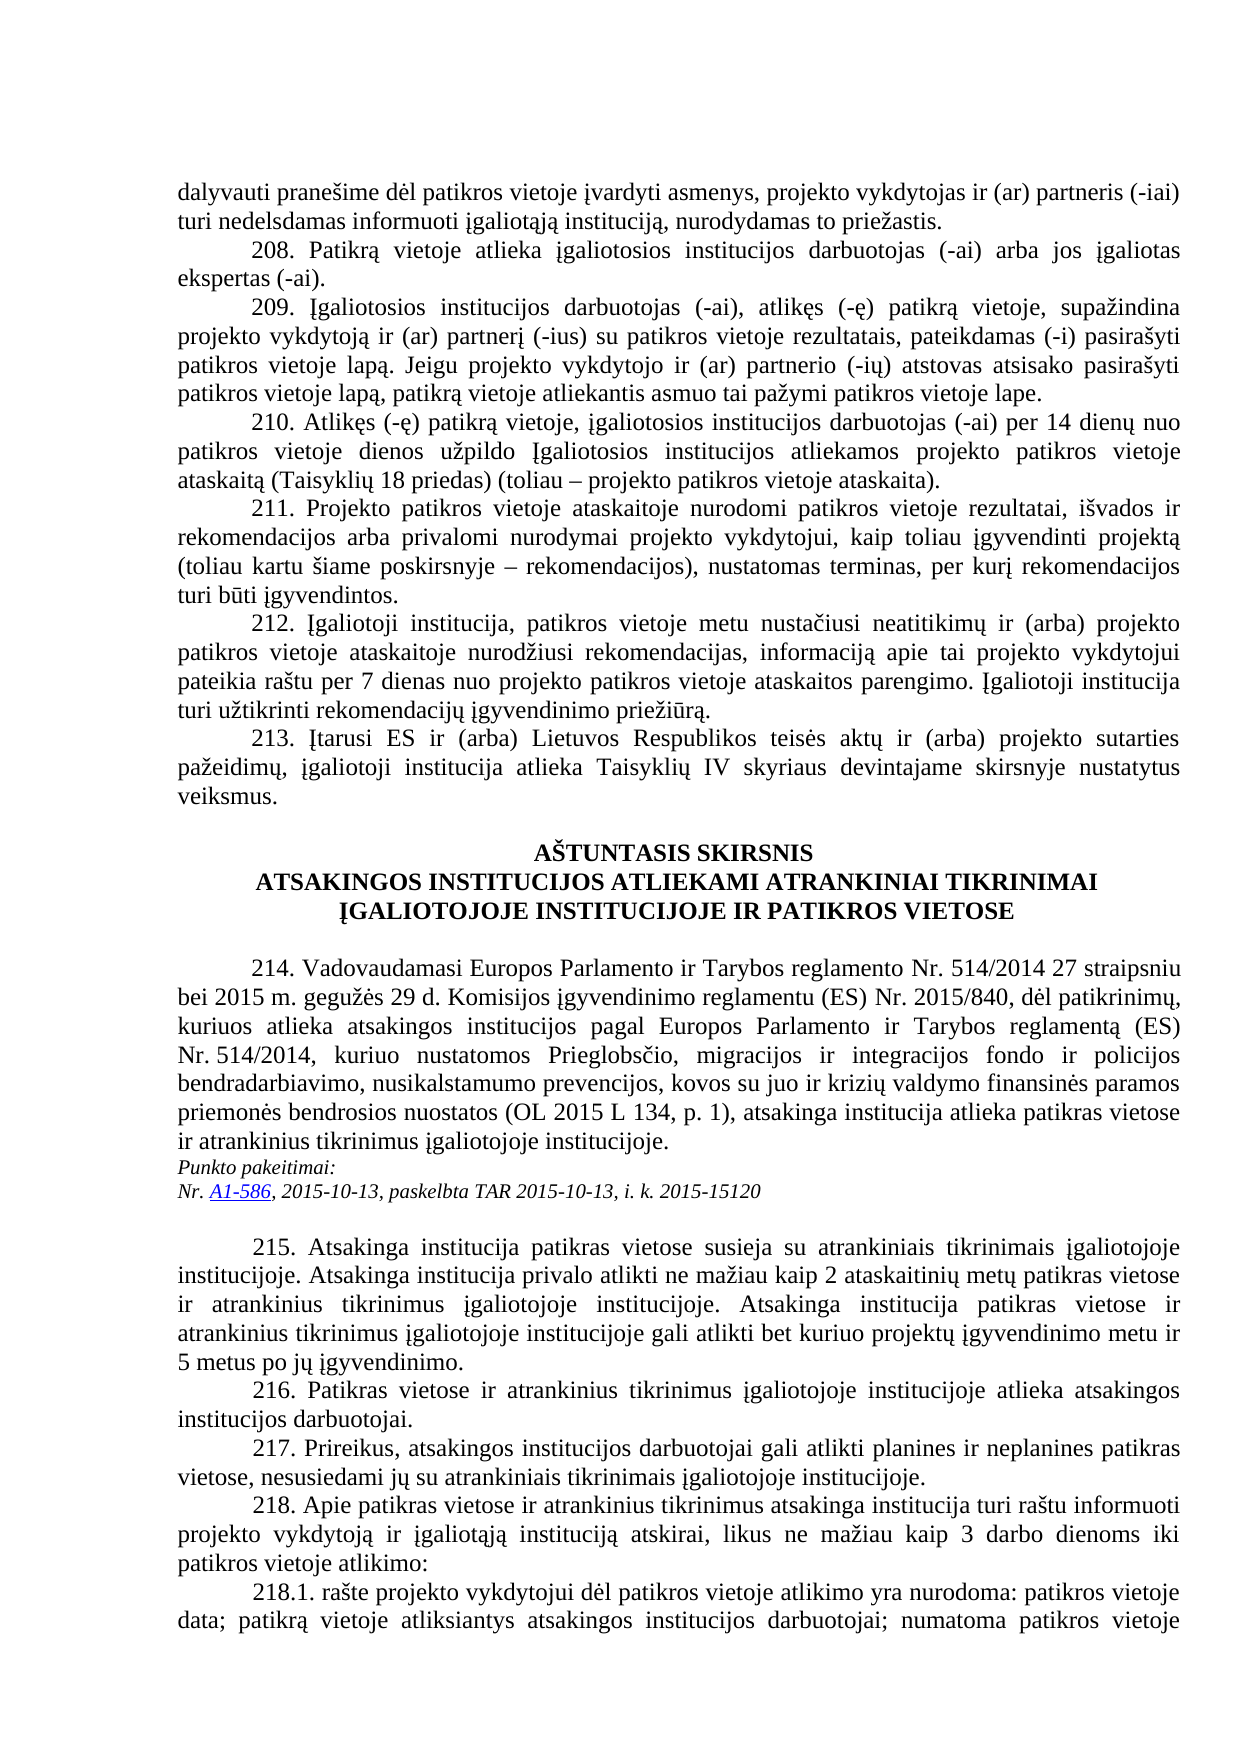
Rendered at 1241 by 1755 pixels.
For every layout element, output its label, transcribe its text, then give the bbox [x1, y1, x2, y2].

text 218.1. rašte projekto vykdytojui dėl patikros vietoje atlikimo yra nurodoma: patikros vietoje data; patikrą vietoje atliksiantys atsakingos institucijos darbuotojai; numatoma patikros vietoje [177, 1577, 1181, 1634]
text 216. Patikras vietose ir atrankinius tikrinimus įgaliotojoje institucijoje atlieka atsakingos institucijos darbuotojai. [177, 1375, 1181, 1433]
text 212. Įgaliotoji institucija, patikros vietoje metu nustačiusi neatitikimų ir (arba) projekto patikros vietoje ataskaitoje nurodžiusi rekomendacijas, informaciją apie tai projekto vykdytojui pateikia raštu per 7 dienas nuo projekto patikros vietoje ataskaitos parengimo. Įgaliotoji institucija turi užtikrinti rekomendacijų įgyvendinimo priežiūrą. [177, 608, 1181, 723]
text 210. Atlikęs (-ę) patikrą vietoje, įgaliotosios institucijos darbuotojas (-ai) per 14 dienų nuo patikros vietoje dienos užpildo Įgaliotosios institucijos atliekamos projekto patikros vietoje ataskaitą (Taisyklių 18 priedas) (toliau – projekto patikros vietoje ataskaita). [177, 407, 1181, 493]
text 218. Apie patikras vietose ir atrankinius tikrinimus atsakinga institucija turi raštu informuoti projekto vykdytoją ir įgaliotąją instituciją atskirai, likus ne mažiau kaip 3 darbo dienoms iki patikros vietoje atlikimo: [177, 1490, 1181, 1577]
text 209. Įgaliotosios institucijos darbuotojas (-ai), atlikęs (-ę) patikrą vietoje, supažindina projekto vykdytoją ir (ar) partnerį (-ius) su patikros vietoje rezultatais, pateikdamas (-i) pasirašyti patikros vietoje lapą. Jeigu projekto vykdytojo ir (ar) partnerio (-ių) atstovas atsisako pasirašyti patikros vietoje lapą, patikrą vietoje atliekantis asmuo tai pažymi patikros vietoje lape. [177, 292, 1181, 407]
text ATSAKINGOS INSTITUCIJOS ATLIEKAMI ATRANKINIAI TIKRINIMAI ĮGALIOTOJOJE INSTITUCIJOJE IR PATIKROS VIETOSE [177, 867, 1176, 925]
text 208. Patikrą vietoje atlieka įgaliotosios institucijos darbuotojas (-ai) arba jos įgaliotas ekspertas (-ai). [177, 235, 1181, 292]
text Nr. A1-586, 2015-10-13, paskelbta TAR 2015-10-13, i. k. 2015-15120 [177, 1179, 1181, 1203]
text Punkto pakeitimai: [177, 1155, 1181, 1179]
text 213. Įtarusi ES ir (arba) Lietuvos Respublikos teisės aktų ir (arba) projekto sutarties pažeidimų, įgaliotoji institucija atlieka Taisyklių IV skyriaus devintajame skirsnyje nustatytus veiksmus. [177, 723, 1181, 810]
text 214. Vadovaudamasi Europos Parlamento ir Tarybos reglamento Nr. 514/2014 27 straipsniu bei 2015 m. gegužės 29 d. Komisijos įgyvendinimo reglamentu (ES) Nr. 2015/840, dėl patikrinimų, kuriuos atlieka atsakingos institucijos pagal Europos Parlamento ir Tarybos reglamentą (ES) Nr. 514/2014, kuriuo nustatomos Prieglobsčio, migracijos ir integracijos fondo ir policijos bendradarbiavimo, nusikalstamumo prevencijos, kovos su juo ir krizių valdymo finansinės paramos priemonės bendrosios nuostatos (OL 2015 L 134, p. 1), atsakinga institucija atlieka patikras vietose ir atrankinius tikrinimus įgaliotojoje institucijoje. [177, 953, 1181, 1155]
text dalyvauti pranešime dėl patikros vietoje įvardyti asmenys, projekto vykdytojas ir (ar) partneris (-iai) turi nedelsdamas informuoti įgaliotąją instituciją, nurodydamas to priežastis. [177, 177, 1181, 235]
text AŠTUNTASIS SKIRSNIS [177, 838, 1176, 867]
text 217. Prireikus, atsakingos institucijos darbuotojai gali atlikti planines ir neplanines patikras vietose, nesusiedami jų su atrankiniais tikrinimais įgaliotojoje institucijoje. [177, 1433, 1181, 1490]
text 215. Atsakinga institucija patikras vietose susieja su atrankiniais tikrinimais įgaliotojoje institucijoje. Atsakinga institucija privalo atlikti ne mažiau kaip 2 ataskaitinių metų patikras vietose ir atrankinius tikrinimus įgaliotojoje institucijoje. Atsakinga institucija patikras vietose ir atrankinius tikrinimus įgaliotojoje institucijoje gali atlikti bet kuriuo projektų įgyvendinimo metu ir 5 metus po jų įgyvendinimo. [177, 1232, 1181, 1375]
text 211. Projekto patikros vietoje ataskaitoje nurodomi patikros vietoje rezultatai, išvados ir rekomendacijos arba privalomi nurodymai projekto vykdytojui, kaip toliau įgyvendinti projektą (toliau kartu šiame poskirsnyje – rekomendacijos), nustatomas terminas, per kurį rekomendacijos turi būti įgyvendintos. [177, 493, 1181, 608]
